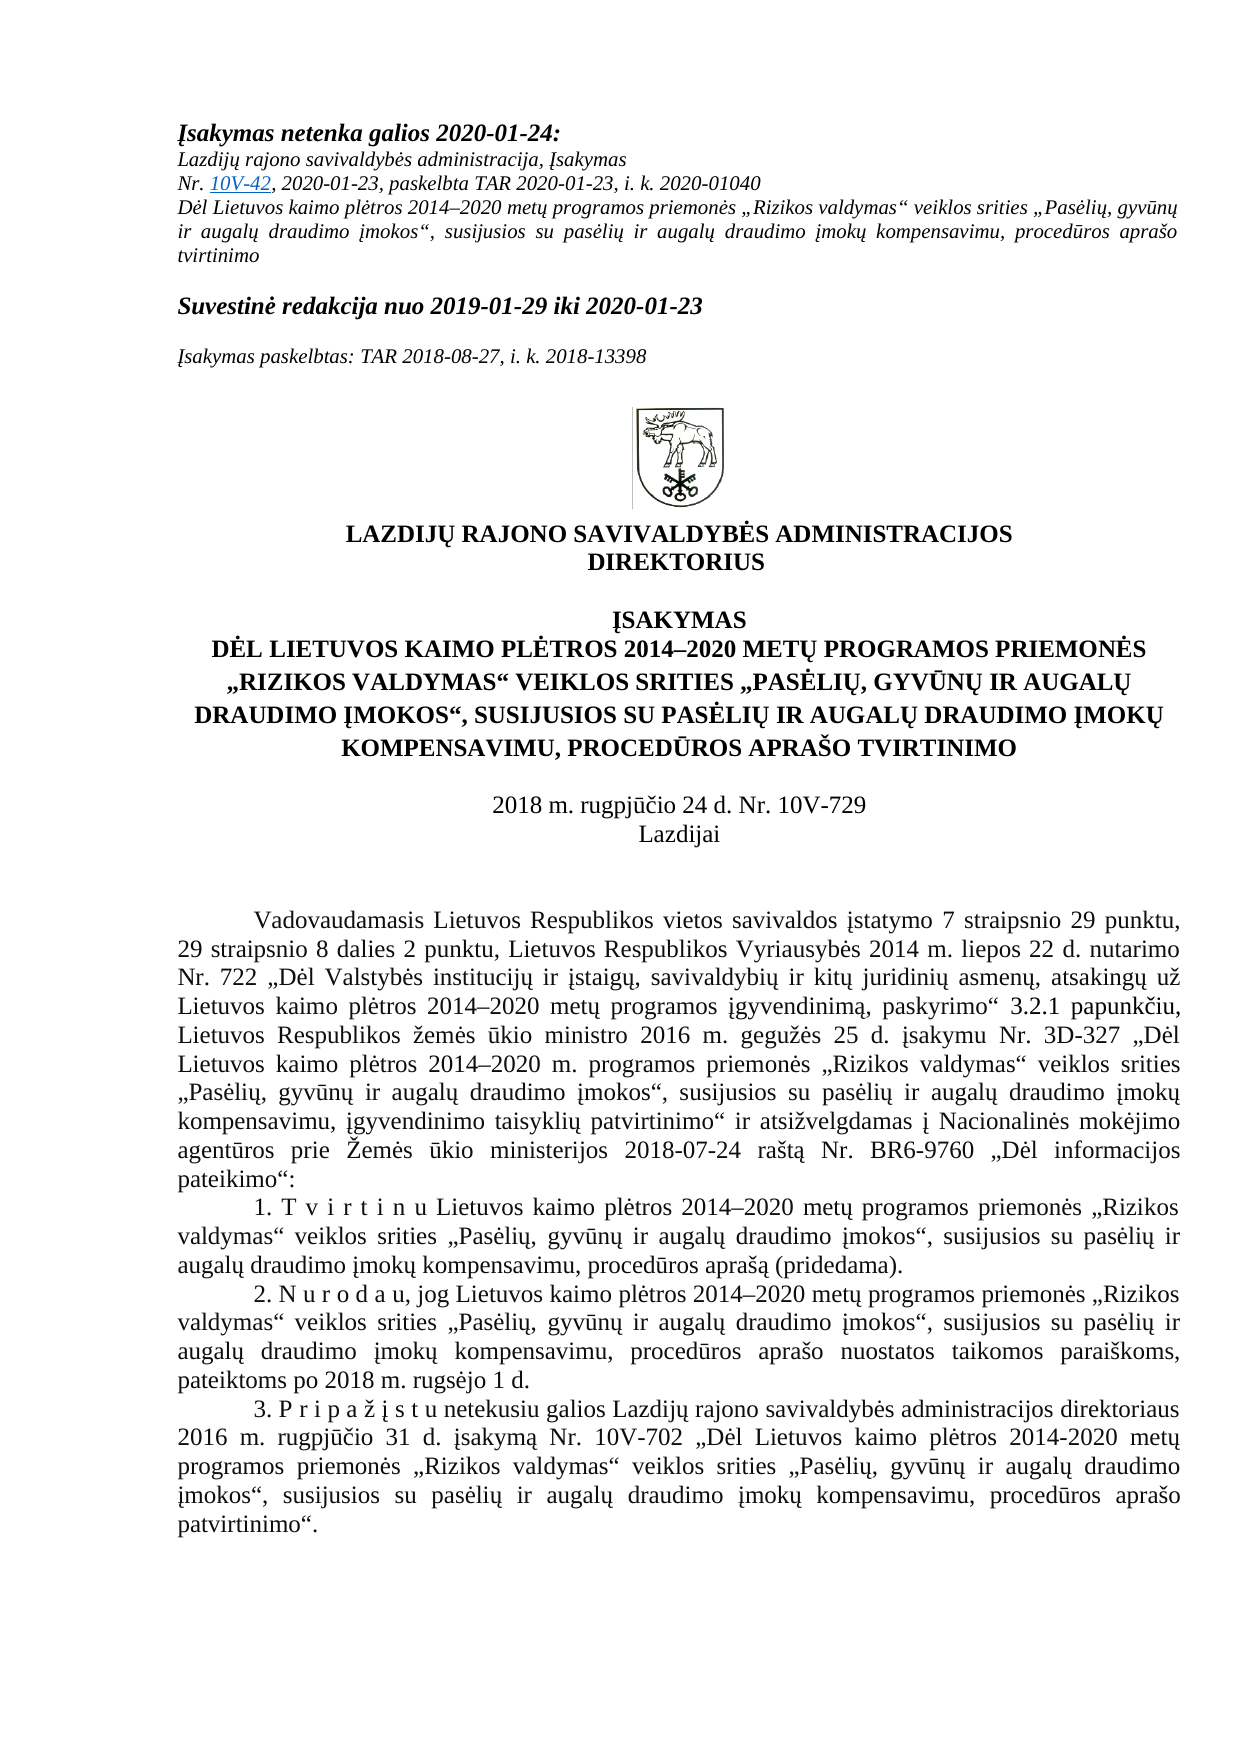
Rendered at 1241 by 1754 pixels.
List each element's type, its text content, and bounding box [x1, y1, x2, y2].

text DĖL LIETUVOS KAIMO PLĖTROS 2014–2020 METŲ PROGRAMOS PRIEMONĖS „RIZIKOS VALDYMAS“ VEIKLOS SRITIES „PASĖLIŲ, GYVŪNŲ IR AUGALŲ DRAUDIMO ĮMOKOS“, SUSIJUSIOS SU PASĖLIŲ IR AUGALŲ DRAUDIMO ĮMOKŲ KOMPENSAVIMU, PROCEDŪROS APRAŠO TVIRTINIMO [177, 634, 1181, 762]
text Nr. 10V-42, 2020-01-23, paskelbta TAR 2020-01-23, i. k. 2020-01040 [177, 171, 1181, 195]
text Įsakymas paskelbtas: TAR 2018-08-27, i. k. 2018-13398 [177, 344, 1181, 368]
text 3. P r i p a ž į s t u netekusiu galios Lazdijų rajono savivaldybės administracijos direktoriaus 2016 m. rugpjūčio 31 d. įsakymą Nr. 10V-702 „Dėl Lietuvos kaimo plėtros 2014-2020 metų programos priemonės „Rizikos valdymas“ veiklos srities „Pasėlių, gyvūnų ir augalų draudimo įmokos“, susijusios su pasėlių ir augalų draudimo įmokų kompensavimu, procedūros aprašo patvirtinimo“. [177, 1394, 1181, 1537]
text 2. N u r o d a u, jog Lietuvos kaimo plėtros 2014–2020 metų programos priemonės „Rizikos valdymas“ veiklos srities „Pasėlių, gyvūnų ir augalų draudimo įmokos“, susijusios su pasėlių ir augalų draudimo įmokų kompensavimu, procedūros aprašo nuostatos taikomos paraiškoms, pateiktoms po 2018 m. rugsėjo 1 d. [177, 1279, 1181, 1394]
text Įsakymas netenka galios 2020-01-24: [177, 118, 1181, 147]
text Suvestinė redakcija nuo 2019-01-29 iki 2020-01-23 [177, 291, 1181, 320]
text Lazdijai [177, 819, 1181, 847]
text Dėl Lietuvos kaimo plėtros 2014–2020 metų programos priemonės „Rizikos valdymas“ veiklos srities „Pasėlių, gyvūnų ir augalų draudimo įmokos“, susijusios su pasėlių ir augalų draudimo įmokų kompensavimu, procedūros aprašo tvirtinimo [177, 195, 1181, 267]
text DIREKTORIUS [177, 547, 1181, 576]
text ĮSAKYMAS [177, 605, 1181, 634]
text Lazdijų rajono savivaldybės administracija, Įsakymas [177, 147, 1181, 171]
text Vadovaudamasis Lietuvos Respublikos vietos savivaldos įstatymo 7 straipsnio 29 punktu, 29 straipsnio 8 dalies 2 punktu, Lietuvos Respublikos Vyriausybės 2014 m. liepos 22 d. nutarimo Nr. 722 „Dėl Valstybės institucijų ir įstaigų, savivaldybių ir kitų juridinių asmenų, atsakingų už Lietuvos kaimo plėtros 2014–2020 metų programos įgyvendinimą, paskyrimo“ 3.2.1 papunkčiu, Lietuvos Respublikos žemės ūkio ministro 2016 m. gegužės 25 d. įsakymu Nr. 3D-327 „Dėl Lietuvos kaimo plėtros 2014–2020 m. programos priemonės „Rizikos valdymas“ veiklos srities „Pasėlių, gyvūnų ir augalų draudimo įmokos“, susijusios su pasėlių ir augalų draudimo įmokų kompensavimu, įgyvendinimo taisyklių patvirtinimo“ ir atsižvelgdamas į Nacionalinės mokėjimo agentūros prie Žemės ūkio ministerijos 2018-07-24 raštą Nr. BR6-9760 „Dėl informacijos pateikimo“: [177, 905, 1181, 1192]
text 2018 m. rugpjūčio 24 d. Nr. 10V-729 [177, 790, 1181, 819]
text 1. T v i r t i n u Lietuvos kaimo plėtros 2014–2020 metų programos priemonės „Rizikos valdymas“ veiklos srities „Pasėlių, gyvūnų ir augalų draudimo įmokos“, susijusios su pasėlių ir augalų draudimo įmokų kompensavimu, procedūros aprašą (pridedama). [177, 1192, 1181, 1279]
text LAZDIJŲ RAJONO SAVIVALDYBĖS ADMINISTRACIJOS [177, 519, 1181, 547]
